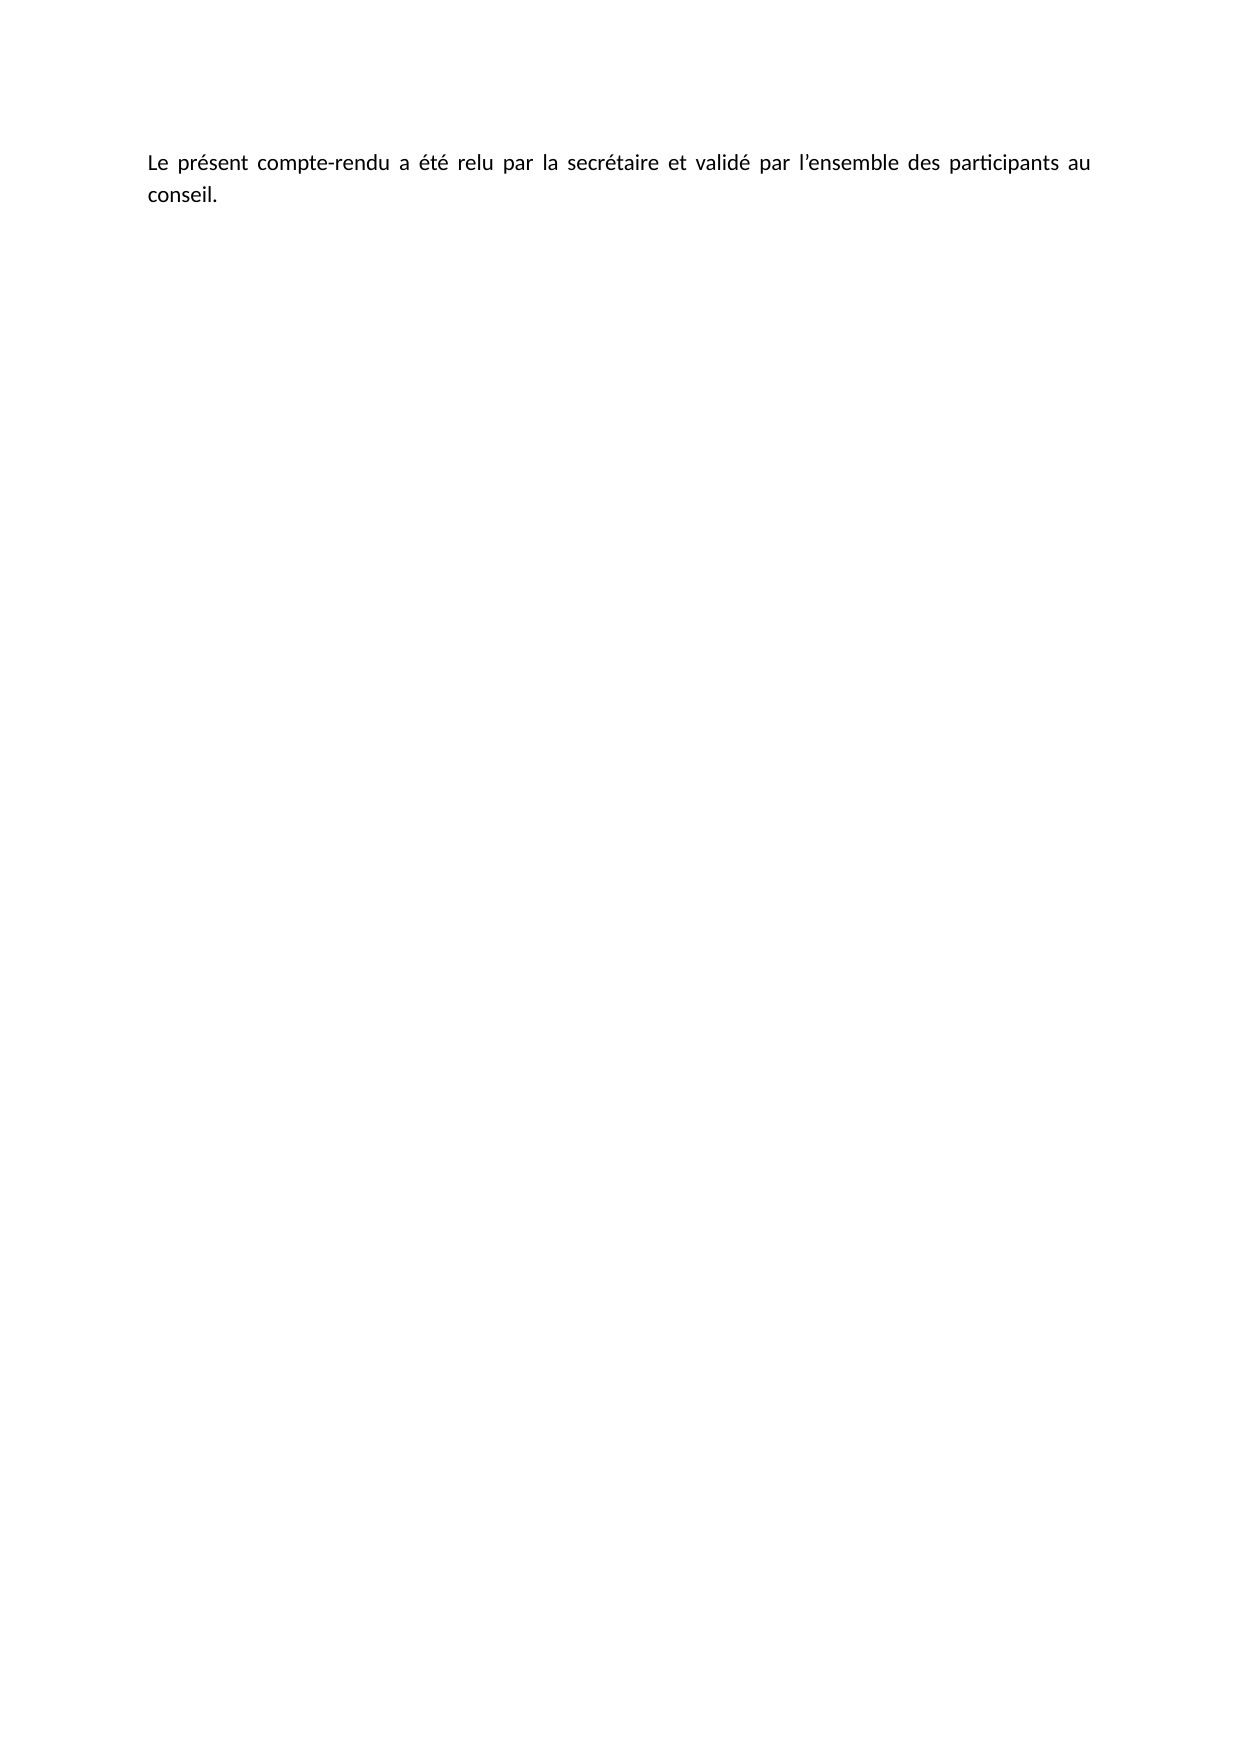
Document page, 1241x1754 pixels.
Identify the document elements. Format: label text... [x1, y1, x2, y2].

text Le présent compte-rendu a été relu par la secrétaire et validé par l’ensemble des participants au conseil. [148, 148, 1093, 208]
